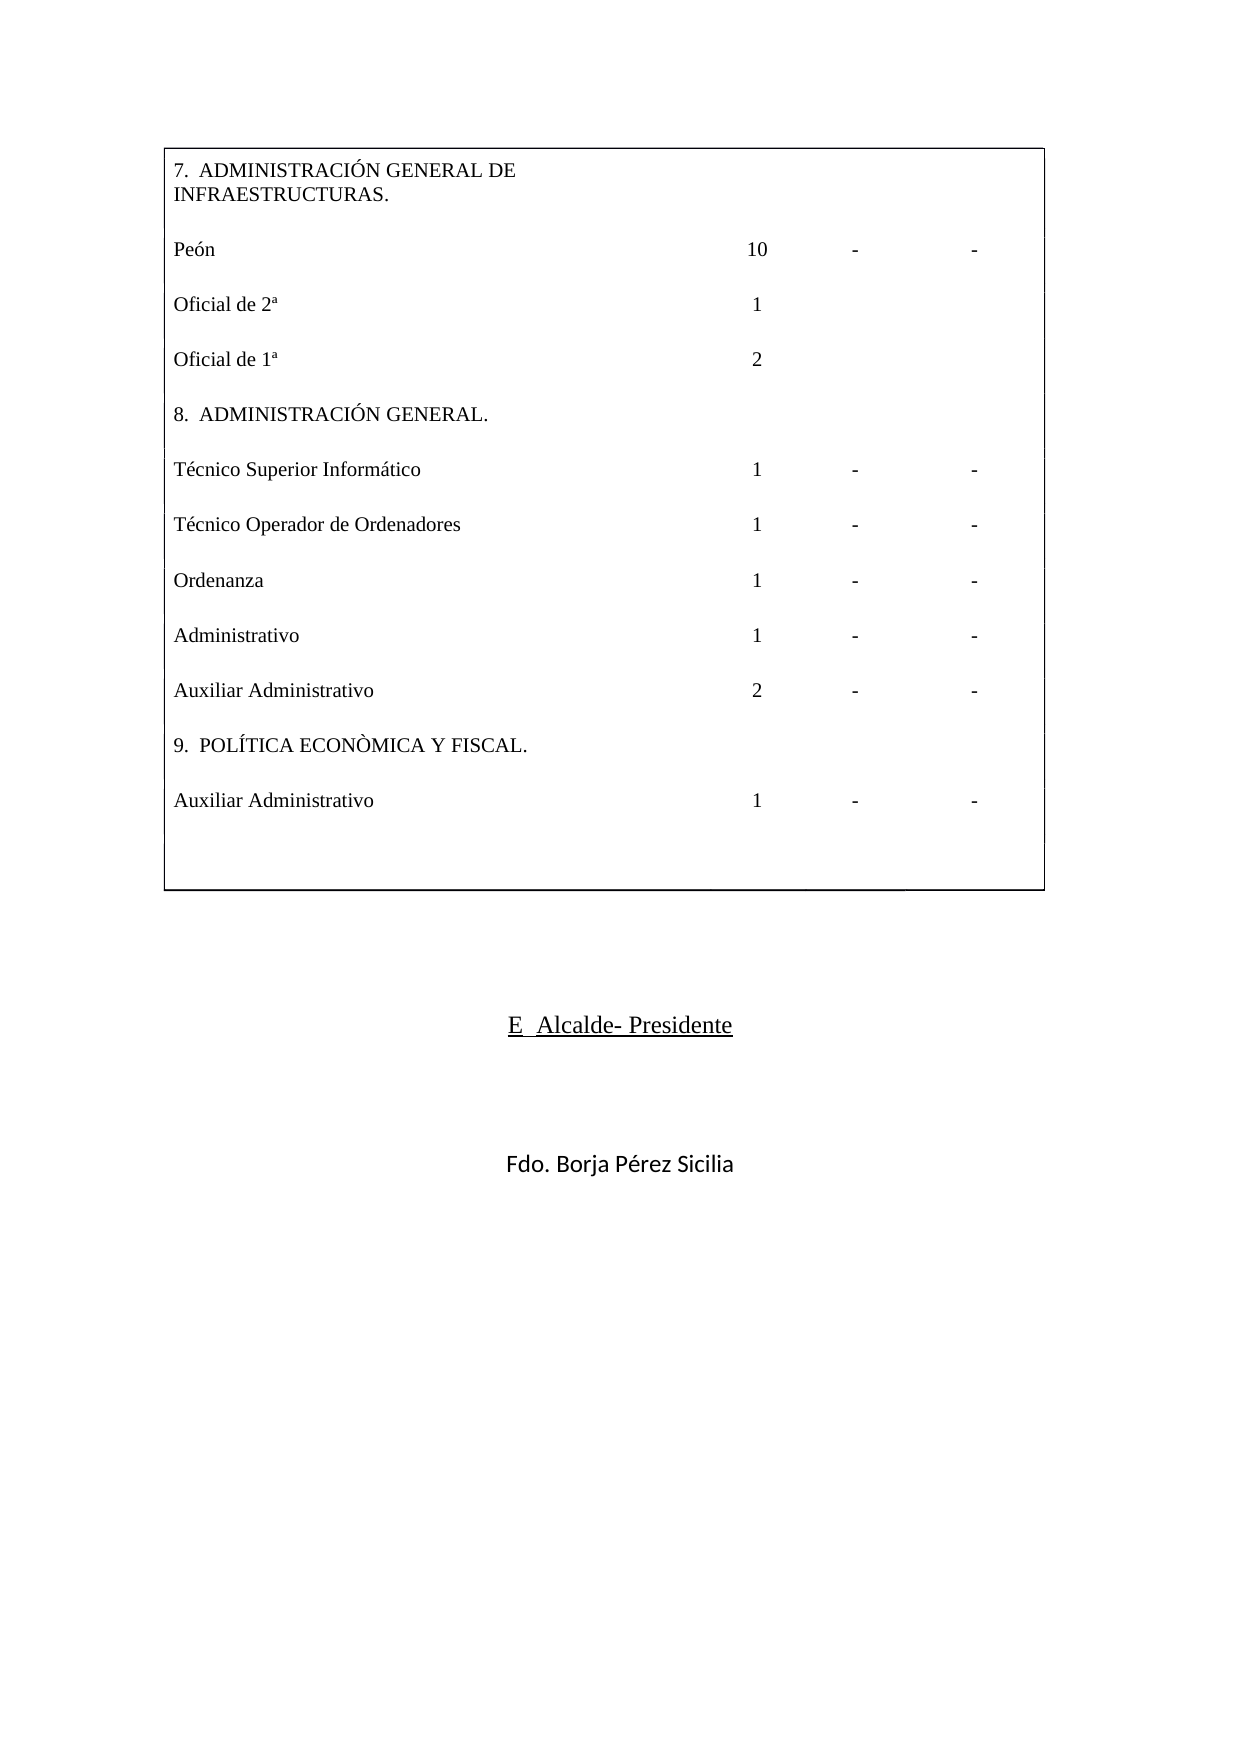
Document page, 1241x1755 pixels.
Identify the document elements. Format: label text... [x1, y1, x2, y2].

text 1 [710, 292, 804, 316]
text - [805, 623, 905, 647]
text - [805, 457, 905, 481]
text Técnico Operador de Ordenadores [173, 512, 710, 536]
text 9. POLÍTICA ECONÒMICA Y FISCAL. [173, 733, 710, 757]
text Peón [173, 237, 710, 261]
text - [805, 237, 905, 261]
text 7. ADMINISTRACIÓN GENERAL DE INFRAESTRUCTURAS. [173, 158, 517, 206]
text - [906, 567, 1042, 592]
text 6 [805, 844, 905, 868]
text - [805, 678, 905, 702]
text 1 [710, 567, 804, 592]
text - [805, 512, 905, 536]
text Auxiliar Administrativo [173, 678, 710, 702]
text 1 [710, 457, 804, 481]
text Oficial de 2ª [173, 292, 710, 316]
text 8. ADMINISTRACIÓN GENERAL. [173, 402, 710, 426]
text El Alcalde- Presidente [508, 1010, 734, 1039]
text - [906, 237, 1042, 261]
text 49 [744, 844, 769, 868]
text Oficial de 1ª [173, 347, 710, 371]
text TOTAL [398, 844, 475, 868]
text 2 [710, 347, 804, 371]
text - [805, 567, 905, 592]
text 1 [710, 623, 804, 647]
text Ordenanza [173, 567, 710, 592]
text - [906, 678, 1042, 702]
text Fdo. Borja Pérez Sicilia [506, 1150, 736, 1178]
text 10 [744, 237, 769, 261]
text - [906, 512, 1042, 536]
text - [805, 788, 905, 812]
text 1 [710, 788, 804, 812]
text 2 [710, 678, 804, 702]
text - [906, 457, 1042, 481]
text - [906, 788, 1042, 812]
text Administrativo [173, 623, 710, 647]
text Técnico Superior Informático [173, 457, 710, 481]
text Auxiliar Administrativo [173, 788, 710, 812]
text - [906, 844, 1042, 868]
text 1 [710, 512, 804, 536]
text - [906, 623, 1042, 647]
